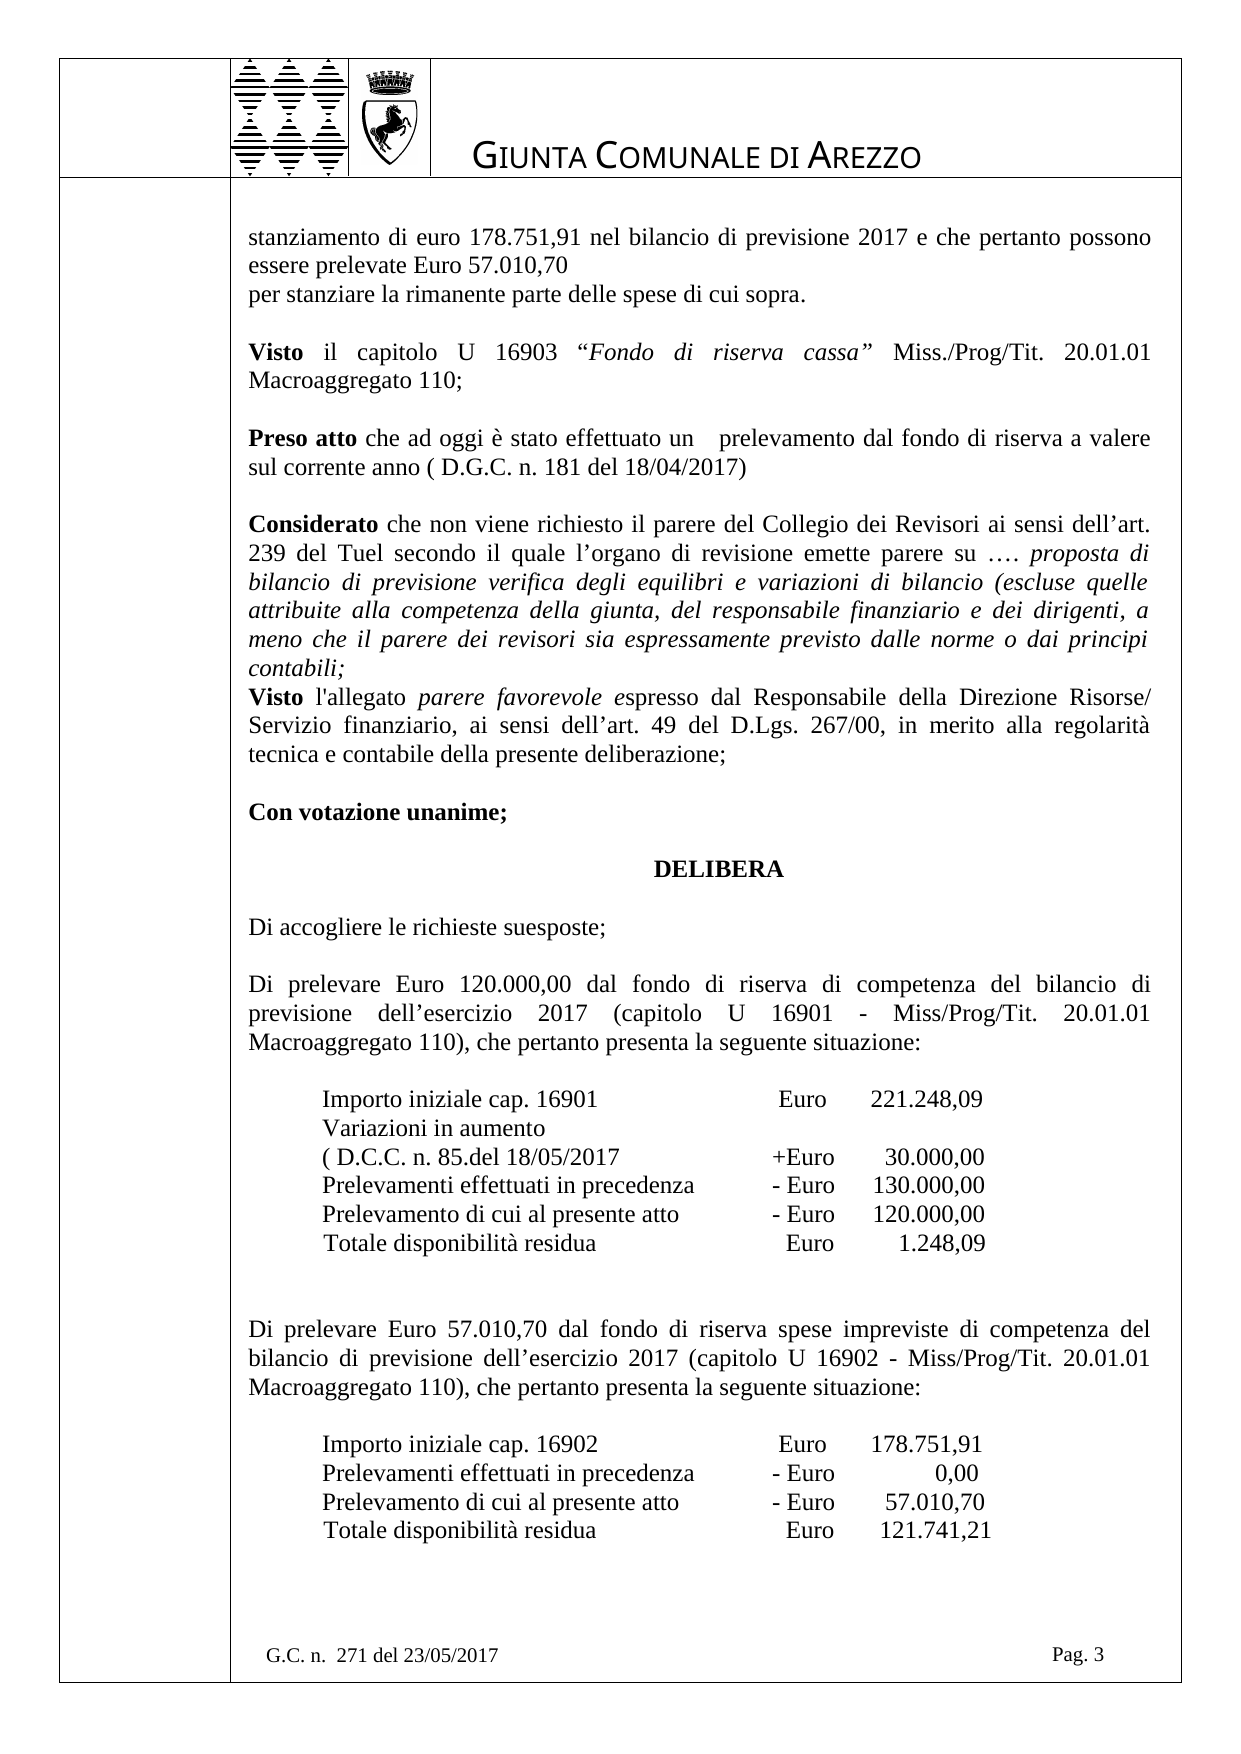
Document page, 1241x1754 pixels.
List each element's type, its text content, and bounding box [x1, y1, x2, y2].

text Importo iniziale cap. 16901 Euro 221.248,09 [322, 1084, 1152, 1113]
text Importo iniziale cap. 16902 Euro 178.751,91 [322, 1429, 1152, 1458]
text per stanziare la rimanente parte delle spese di cui sopra. [248, 279, 1152, 308]
text Di prelevare Euro 57.010,70 dal fondo di riserva spese impreviste di competenza del bilancio di previsione dell’esercizio 2017 (capitolo U 16902 - Miss/Prog/Tit. 20.01.01 Macroaggregato 110), che pertanto presenta la seguente situazione: [248, 1314, 1152, 1400]
text Visto il capitolo U 16903 “Fondo di riserva cassa” Miss./Prog/Tit. 20.01.01 Macroaggregato 110; [248, 337, 1152, 394]
text stanziamento di euro 178.751,91 nel bilancio di previsione 2017 e che pertanto possono essere prelevate Euro 57.010,70 [248, 222, 1152, 279]
text Variazioni in aumento [322, 1113, 1152, 1142]
text Prelevamento di cui al presente atto - Euro 120.000,00 [322, 1199, 1152, 1228]
text Di accogliere le richieste suesposte; [248, 912, 1152, 940]
text Totale disponibilità residua Euro 1.248,09 [248, 1228, 1152, 1257]
text Di prelevare Euro 120.000,00 dal fondo di riserva di competenza del bilancio di previsione dell’esercizio 2017 (capitolo U 16901 - Miss/Prog/Tit. 20.01.01 Macroaggregato 110), che pertanto presenta la seguente situazione: [248, 969, 1152, 1055]
text Totale disponibilità residua Euro 121.741,21 [248, 1515, 1152, 1544]
text Considerato che non viene richiesto il parere del Collegio dei Revisori ai sensi dell’art. 239 del Tuel secondo il quale l’organo di revisione emette parere su …. proposta di bilancio di previsione verifica degli equilibri e variazioni di bilancio (escluse quelle attribuite alla competenza della giunta, del responsabile finanziario e dei dirigenti, a meno che il parere dei revisori sia espressamente previsto dalle norme o dai principi contabili; [248, 509, 1152, 682]
text Prelevamenti effettuati in precedenza - Euro 0,00 [322, 1458, 1152, 1487]
text Preso atto che ad oggi è stato effettuato un prelevamento dal fondo di riserva a valere sul corrente anno ( D.G.C. n. 181 del 18/04/2017) [248, 423, 1152, 480]
text Con votazione unanime; [248, 797, 1152, 825]
text DELIBERA [286, 854, 1152, 883]
text Prelevamenti effettuati in precedenza - Euro 130.000,00 [322, 1170, 1152, 1199]
text ( D.C.C. n. 85.del 18/05/2017 +Euro 30.000,00 [322, 1142, 1152, 1170]
text Prelevamento di cui al presente atto - Euro 57.010,70 [322, 1487, 1152, 1515]
picture [361, 70, 418, 165]
text Visto l'allegato parere favorevole espresso dal Responsabile della Direzione Risorse/ Servizio finanziario, ai sensi dell’art. 49 del D.Lgs. 267/00, in merito alla regolarità tecnica e contabile della presente deliberazione; [248, 682, 1152, 768]
